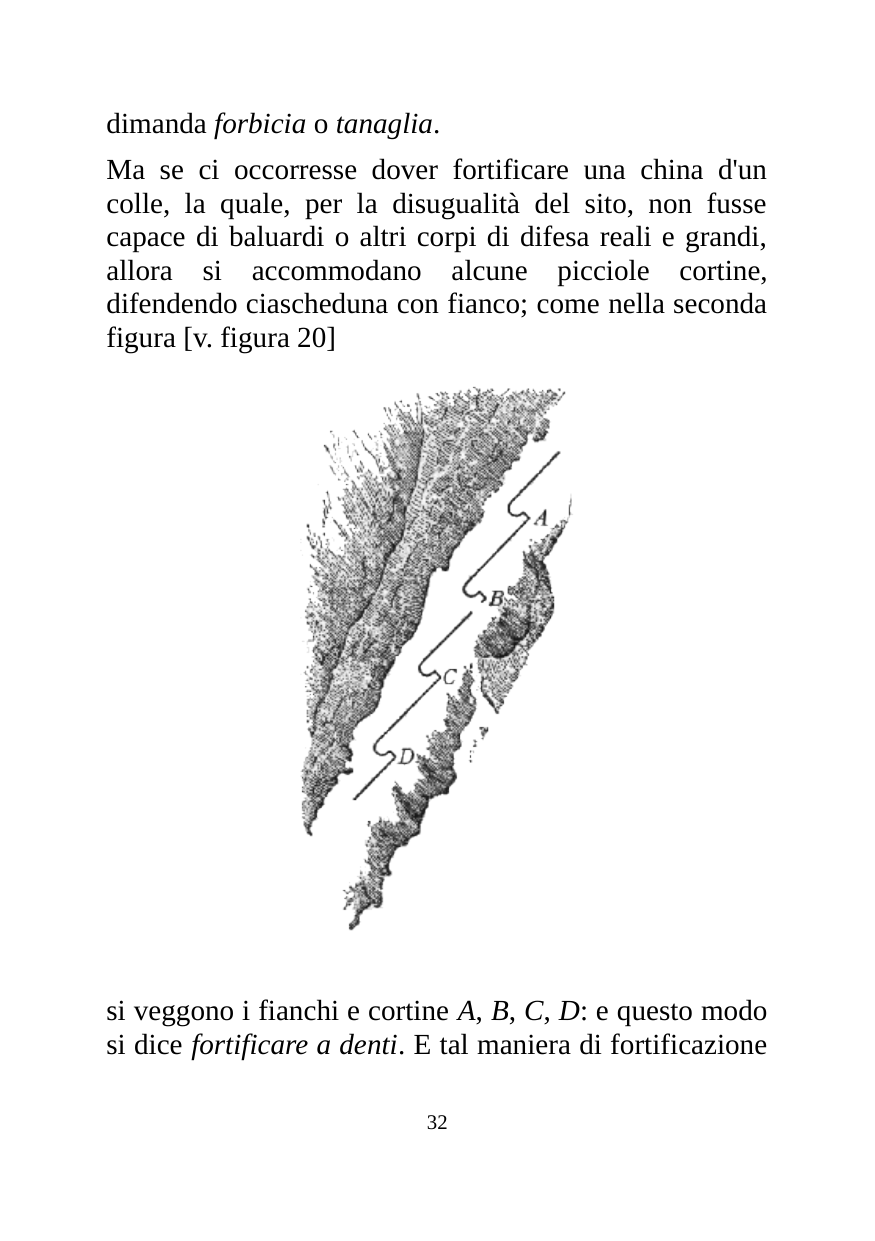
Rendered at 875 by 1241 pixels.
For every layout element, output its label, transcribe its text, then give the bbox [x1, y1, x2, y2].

text Ma se ci occorresse dover fortificare una china d'un colle, la quale, per la disugualità del sito, non fusse capace di baluardi o altri corpi di difesa reali e grandi, allora si accommodano alcune picciole cortine, difendendo ciascheduna con fianco; come nella seconda figura [v. figura 20] [106, 152, 768, 353]
text si veggono i fianchi e cortine A, B, C, D: e questo modo si dice fortificare a denti. E tal maniera di fortificazione [106, 993, 768, 1060]
picture [280, 366, 594, 948]
text dimanda forbicia o tanaglia. [106, 106, 768, 140]
